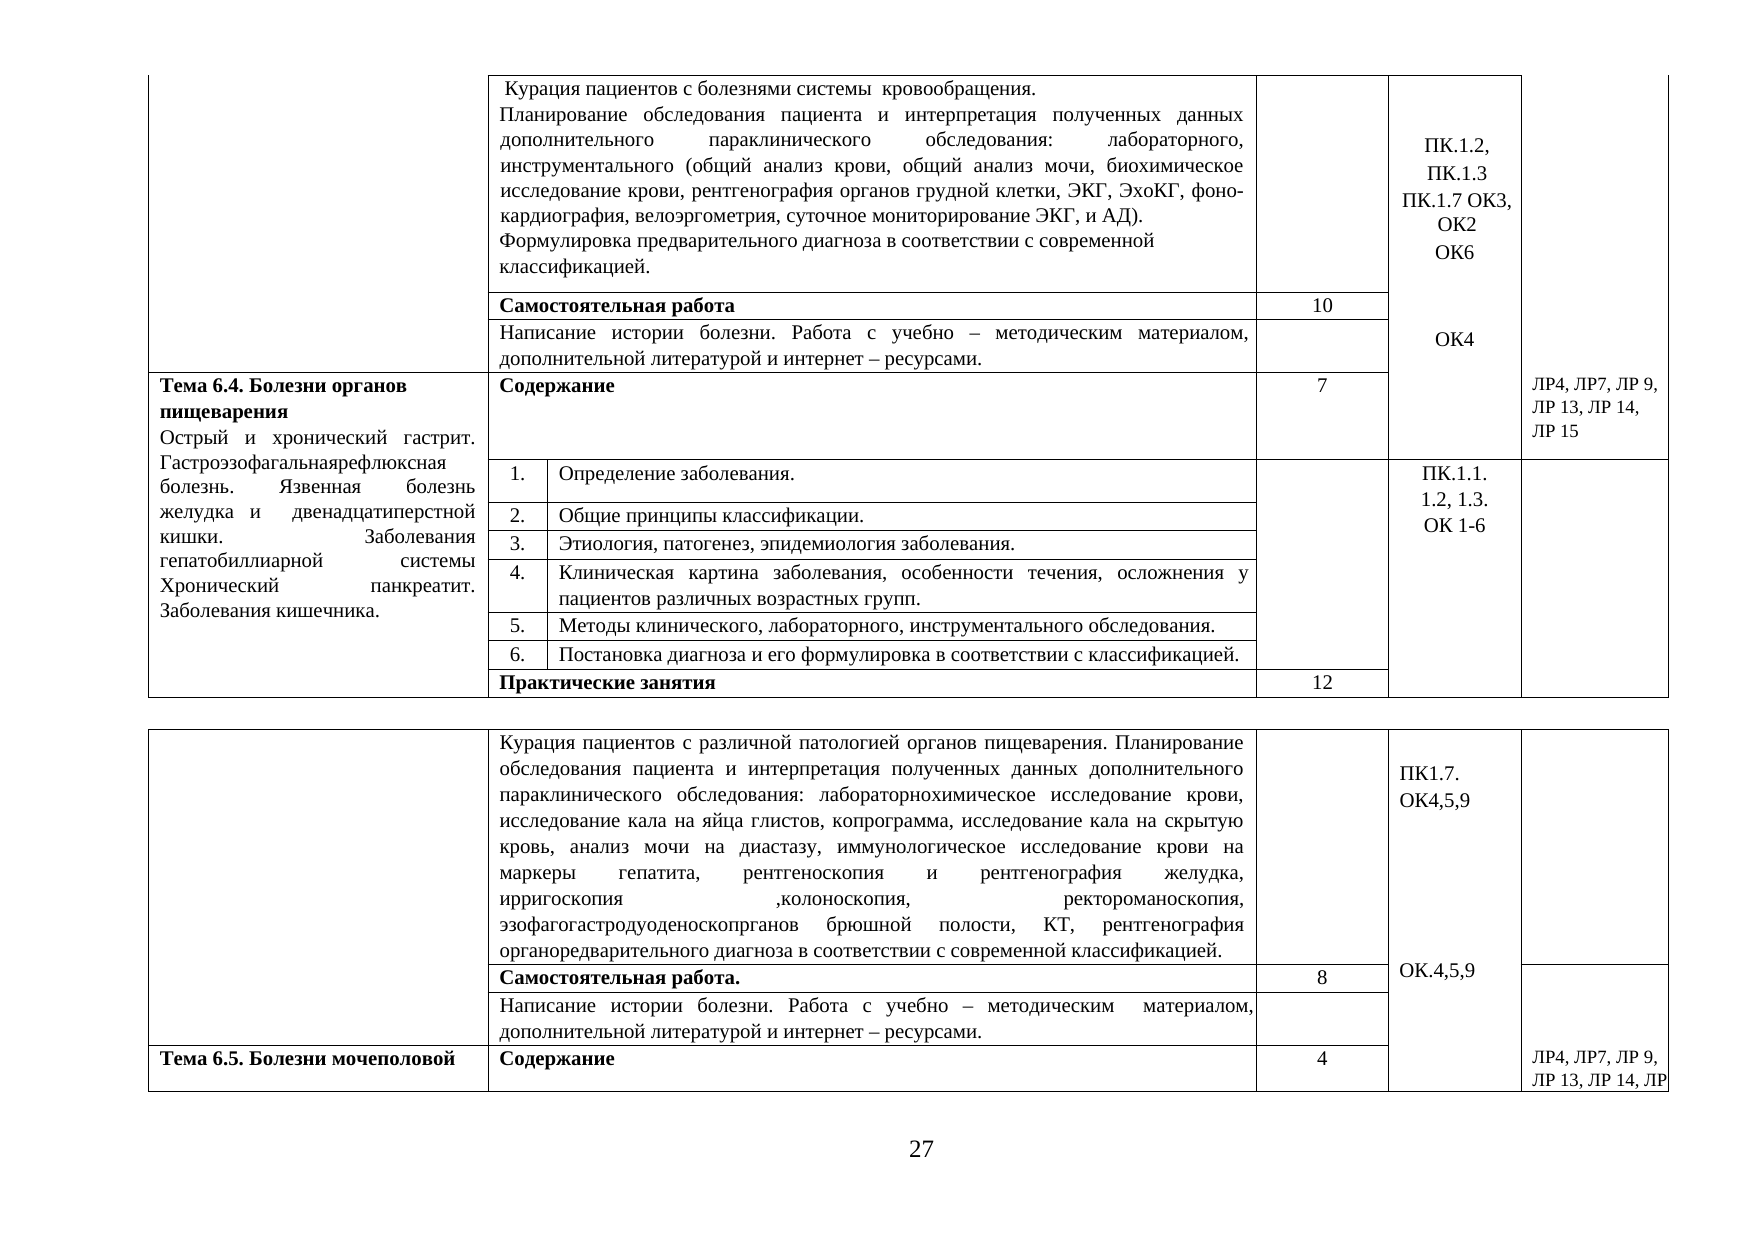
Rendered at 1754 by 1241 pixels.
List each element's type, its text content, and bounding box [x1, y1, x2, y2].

table_cell Определение заболевания. [548, 460, 1256, 502]
table_cell 6. [489, 641, 547, 668]
table_cell [1257, 76, 1388, 292]
table_header [1522, 730, 1668, 964]
table_cell [1257, 993, 1388, 1045]
table_header [1257, 730, 1388, 964]
table_cell [1257, 320, 1388, 372]
table_cell Этиология, патогенез, эпидемиология заболевания. [548, 531, 1256, 559]
table_cell ЛР4, ЛР7, ЛР 9, ЛР 13, ЛР 14, ЛР [1522, 1045, 1668, 1091]
table_cell 5. [489, 613, 547, 640]
table_cell ПК.1.2, ПК.1.3 ПК.1.7 ОК3, ОК2 ОК6 ОК4 [1389, 76, 1521, 459]
table_cell Общие принципы классификации. [548, 503, 1256, 530]
table_cell Содержание [489, 373, 1256, 459]
table_cell Практические занятия [489, 670, 1256, 697]
table_cell 10 [1257, 293, 1388, 319]
table_cell 7 [1257, 373, 1388, 459]
table_cell Написание истории болезни. Работа с учебно – методическим материалом, дополнительной литературой и интернет – ресурсами. [489, 320, 1256, 372]
table_cell 2. [489, 503, 547, 530]
table_cell Курация пациентов с болезнями системы кровообращения. Планирование обследования пациента и интерпретация полученных данных дополнительного параклинического обследования: лабораторного, инструментального (общий анализ крови, общий анализ мочи, биохимическое исследование крови, рентгенография органов грудной клетки, ЭКГ, ЭхоКГ, фоно-кардиография, велоэргометрия, суточное мониторирование ЭКГ, и АД). Формулировка предварительного диагноза в соответствии с современной классификацией. [489, 76, 1256, 292]
table_cell [1257, 460, 1388, 668]
table_cell Клиническая картина заболевания, особенности течения, осложнения у пациентов различных возрастных групп. [548, 560, 1256, 612]
table_cell Методы клинического, лабораторного, инструментального обследования. [548, 613, 1256, 640]
table_header ПК1.7. ОК4,5,9 ОК.4,5,9 [1389, 730, 1521, 1091]
table_header Курация пациентов с различной патологией органов пищеварения. Планирование обследования пациента и интерпретация полученных данных дополнительного параклинического обследования: лабораторнохимическое исследование крови, исследование кала на яйца глистов, копрограмма, исследование кала на скрытую кровь, анализ мочи на диастазу, иммунологическое исследование крови на маркеры гепатита, рентгеноскопия и рентгенография желудка, ирригоскопия ,колоноскопия, ректороманоскопия, эзофагогастродуоденоскопрганов брюшной полости, КТ, рентгенография органоредварительного диагноза в соответствии с современной классификацией. [489, 730, 1256, 964]
table_cell 12 [1257, 670, 1388, 697]
table_header [149, 730, 488, 1045]
table_cell 8 [1257, 965, 1388, 992]
table_cell 4 [1257, 1046, 1388, 1091]
table_cell Постановка диагноза и его формулировка в соответствии с классификацией. [548, 641, 1256, 668]
table_cell 3. [489, 531, 547, 559]
table_cell ЛР4, ЛР7, ЛР 9, ЛР 13, ЛР 14, ЛР 15 [1522, 372, 1668, 459]
table_cell ПК.1.1. 1.2, 1.3. ОК 1-6 [1389, 460, 1521, 697]
table_cell [1522, 460, 1668, 697]
table_cell 1. [489, 460, 547, 502]
table_cell Самостоятельная работа. [489, 965, 1256, 992]
table_cell 4. [489, 560, 547, 612]
table_cell Самостоятельная работа [489, 293, 1256, 319]
table_cell Тема 6.5. Болезни мочеполовой [149, 1046, 488, 1091]
table_cell Тема 6.4. Болезни органов пищеварения Острый и хронический гастрит. Гастроэзофагальнаярефлюксная болезнь. Язвенная болезнь желудка и двенадцатиперстной кишки. Заболевания гепатобиллиарной системы Хронический панкреатит. Заболевания кишечника. [149, 373, 488, 697]
table_cell Содержание [489, 1046, 1256, 1091]
table_cell [1522, 965, 1668, 1045]
table_cell Написание истории болезни. Работа с учебно – методическим материалом, дополнительной литературой и интернет – ресурсами. [489, 993, 1256, 1045]
